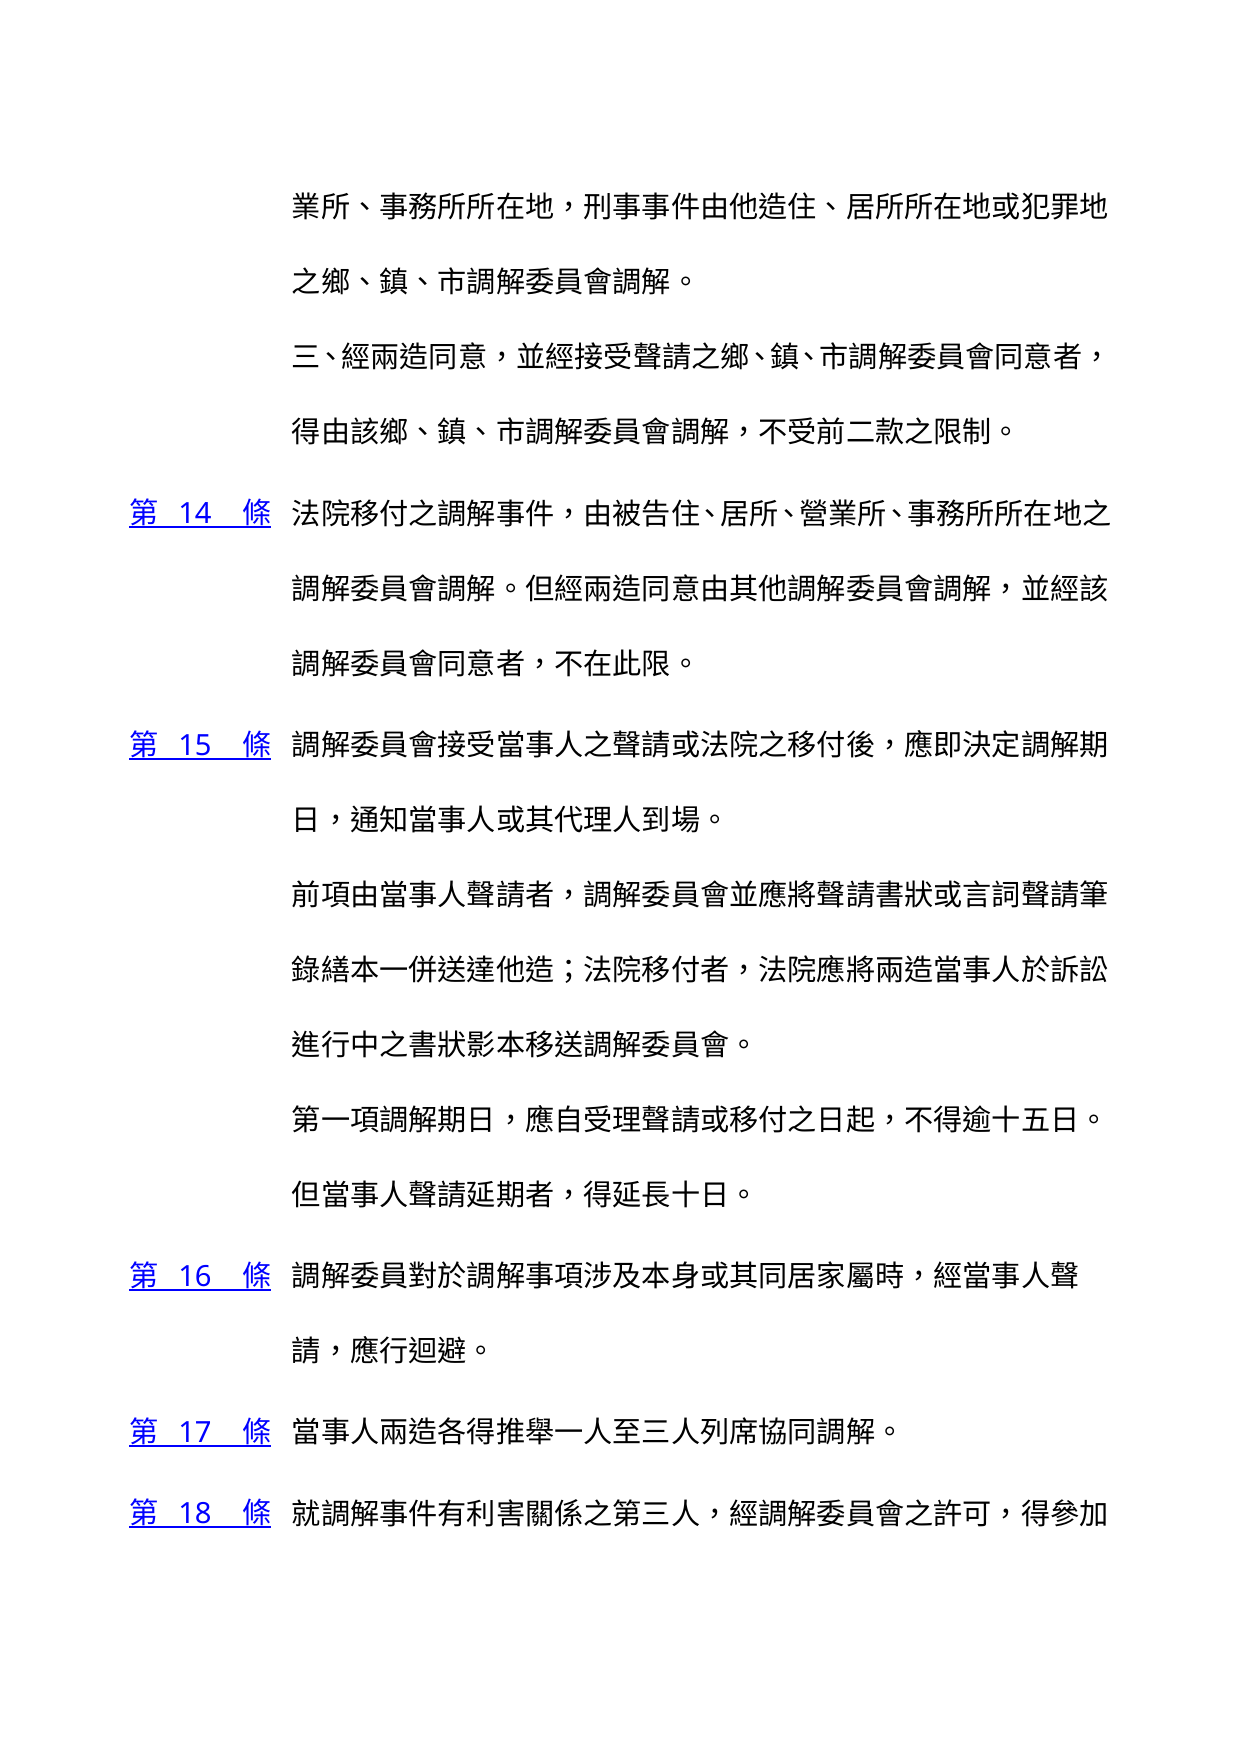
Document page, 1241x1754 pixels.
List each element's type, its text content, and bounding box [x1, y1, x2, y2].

table_cell 調解委員對於調解事項涉及本身或其同居家屬時，經當事人聲請，應行迴避。 [289, 1233, 1114, 1389]
table_cell 第 15 條 [126, 702, 288, 1233]
table_cell 第 17 條 [126, 1390, 288, 1471]
table_cell 業所、事務所所在地，刑事事件由他造住、居所所在地或犯罪地之鄉、鎮、市調解委員會調解。 三、經兩造同意，並經接受聲請之鄉、鎮、市調解委員會同意者，得由該鄉、鎮、市調解委員會調解，不受前二款之限制。 [289, 165, 1114, 471]
table_cell [126, 165, 288, 471]
table_cell 就調解事件有利害關係之第三人，經調解委員會之許可，得參加 [289, 1471, 1114, 1552]
table_cell 法院移付之調解事件，由被告住、居所、營業所、事務所所在地之調解委員會調解。但經兩造同意由其他調解委員會調解，並經該調解委員會同意者，不在此限。 [289, 471, 1114, 702]
table_cell 第 18 條 [126, 1471, 288, 1552]
table_cell 調解委員會接受當事人之聲請或法院之移付後，應即決定調解期日，通知當事人或其代理人到場。 前項由當事人聲請者，調解委員會並應將聲請書狀或言詞聲請筆錄繕本一併送達他造；法院移付者，法院應將兩造當事人於訴訟進行中之書狀影本移送調解委員會。 第一項調解期日，應自受理聲請或移付之日起，不得逾十五日。但當事人聲請延期者，得延長十日。 [289, 702, 1114, 1233]
table_cell 第 14 條 [126, 471, 288, 702]
table_cell 第 16 條 [126, 1233, 288, 1389]
table_cell 當事人兩造各得推舉一人至三人列席協同調解。 [289, 1390, 1114, 1471]
